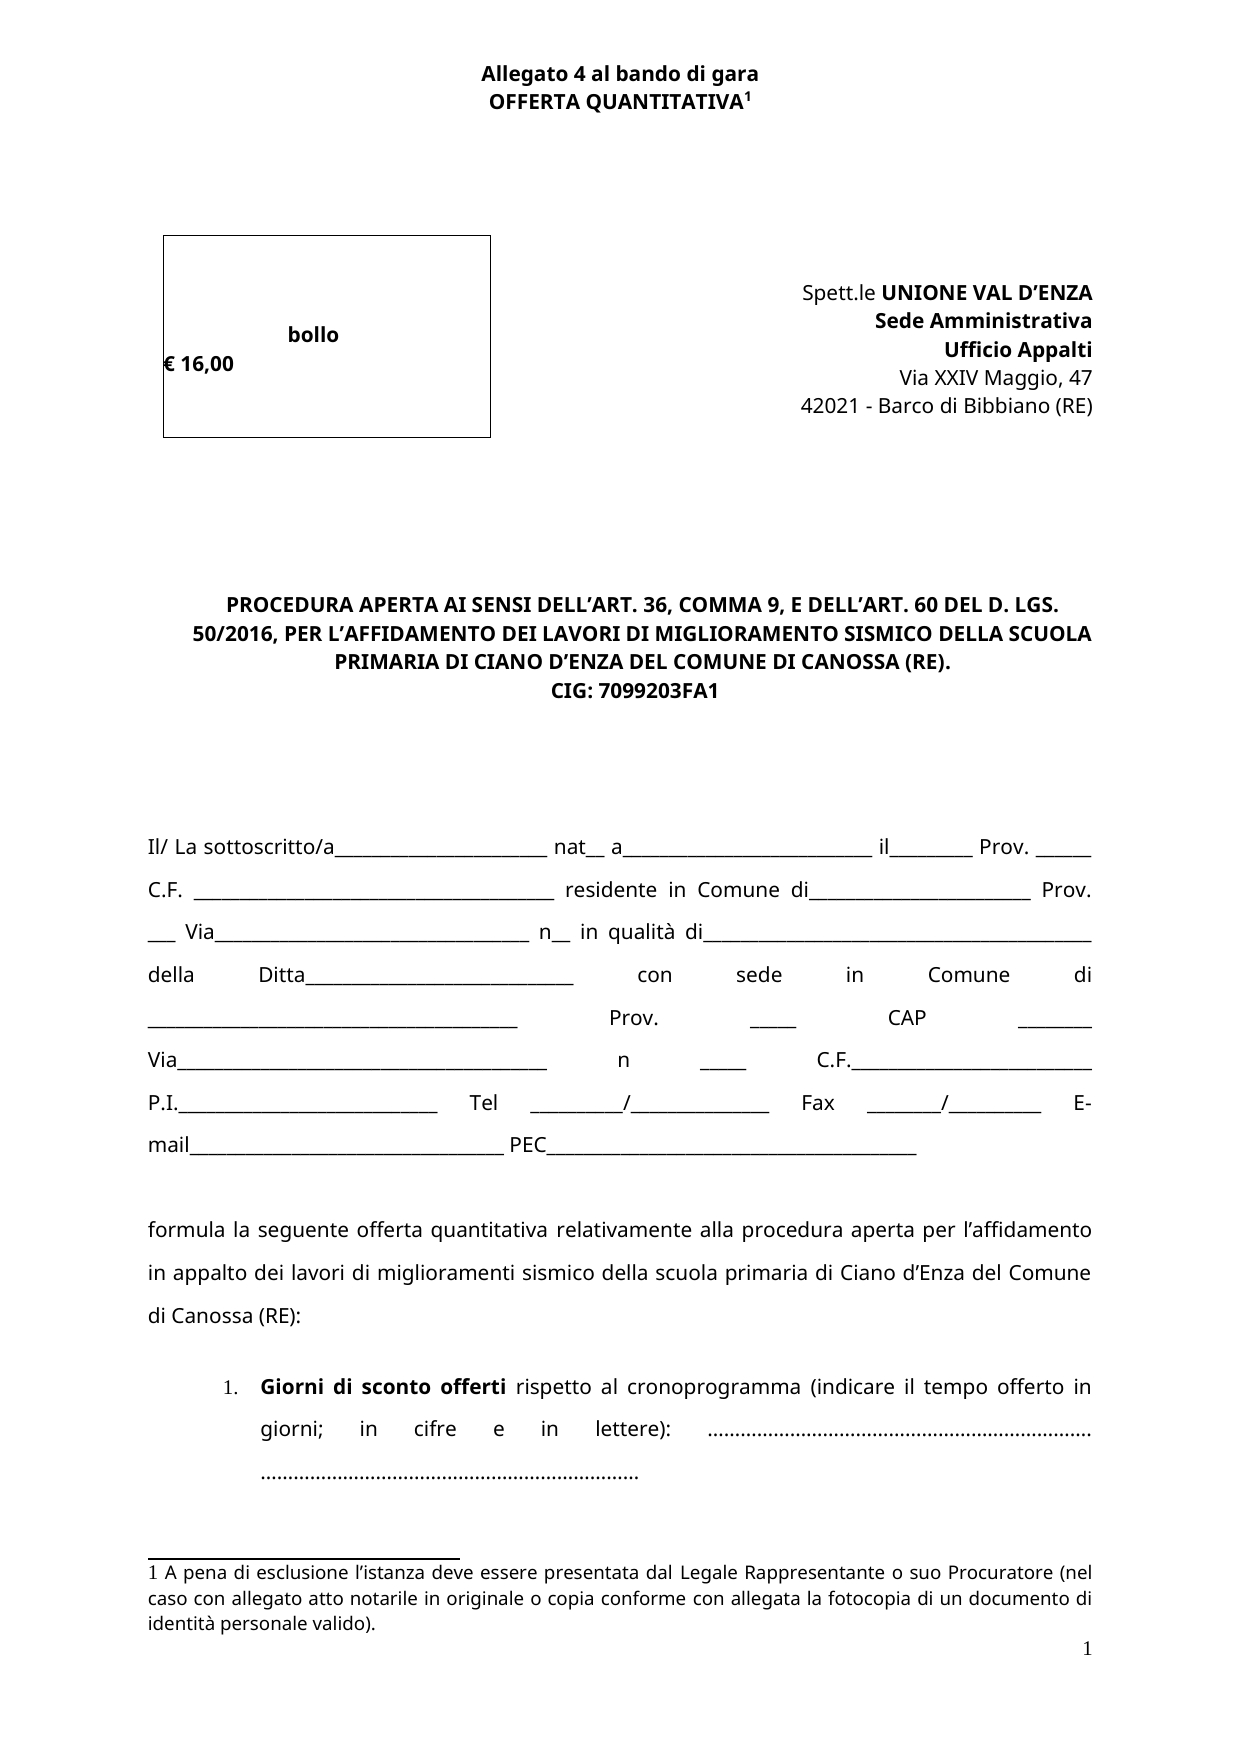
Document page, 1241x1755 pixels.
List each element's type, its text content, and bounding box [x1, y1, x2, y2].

text Sede Amministrativa [491, 306, 1093, 335]
text A pena di esclusione l’istanza deve essere presentata dal Legale Rappresentante o suo Procuratore (nel caso con allegato atto notarile in originale o copia conforme con allegata la fotocopia di un documento di identità personale valido). [148, 1559, 1093, 1636]
text Via XXIV Maggio, 47 [491, 363, 1093, 392]
text formula la seguente offerta quantitativa relativamente alla procedura aperta per l’affidamento in appalto dei lavori di miglioramenti sismico della scuola primaria di Ciano d’Enza del Comune di Canossa (RE): [148, 1216, 1093, 1329]
text Spett.le UNIONE VAL D’ENZA [491, 278, 1093, 306]
text 42021 - Barco di Bibbiano (RE) [491, 392, 1093, 420]
text Il/ La sottoscritto/a_______________________ nat__ a___________________________ il_________ Prov. ______ C.F. _______________________________________ residente in Comune di________________________ Prov. ___ Via__________________________________ n__ in qualità di__________________________________________ della Ditta_____________________________ con sede in Comune di ________________________________________ Prov. _____ CAP ________ Via________________________________________ n _____ C.F.__________________________ P.I.____________________________ Tel __________/_______________ Fax ________/__________ E-mail__________________________________ PEC________________________________________ [148, 832, 1093, 1159]
list Giorni di sconto offerti rispetto al cronoprogramma (indicare il tempo offerto in giorni; in cifre e in lettere): …………………………………………………………….…………………………………………………………… …………………………………………………………………………………………………………………………………………… [223, 1372, 1093, 1486]
text Allegato 4 al bando di gara [148, 59, 1093, 87]
text Ufficio Appalti [491, 335, 1093, 363]
text OFFERTA QUANTITATIVA [148, 87, 1093, 116]
text CIG: 7099203FA1 [177, 676, 1093, 704]
text PROCEDURA APERTA AI SENSI DELL’ART. 36, COMMA 9, E DELL’ART. 60 DEL D. LGS. 50/2016, PER L’AFFIDAMENTO DEI LAVORI DI MIGLIORAMENTO SISMICO DELLA SCUOLA PRIMARIA DI CIANO D’ENZA DEL COMUNE DI CANOSSA (RE). [192, 591, 1093, 676]
